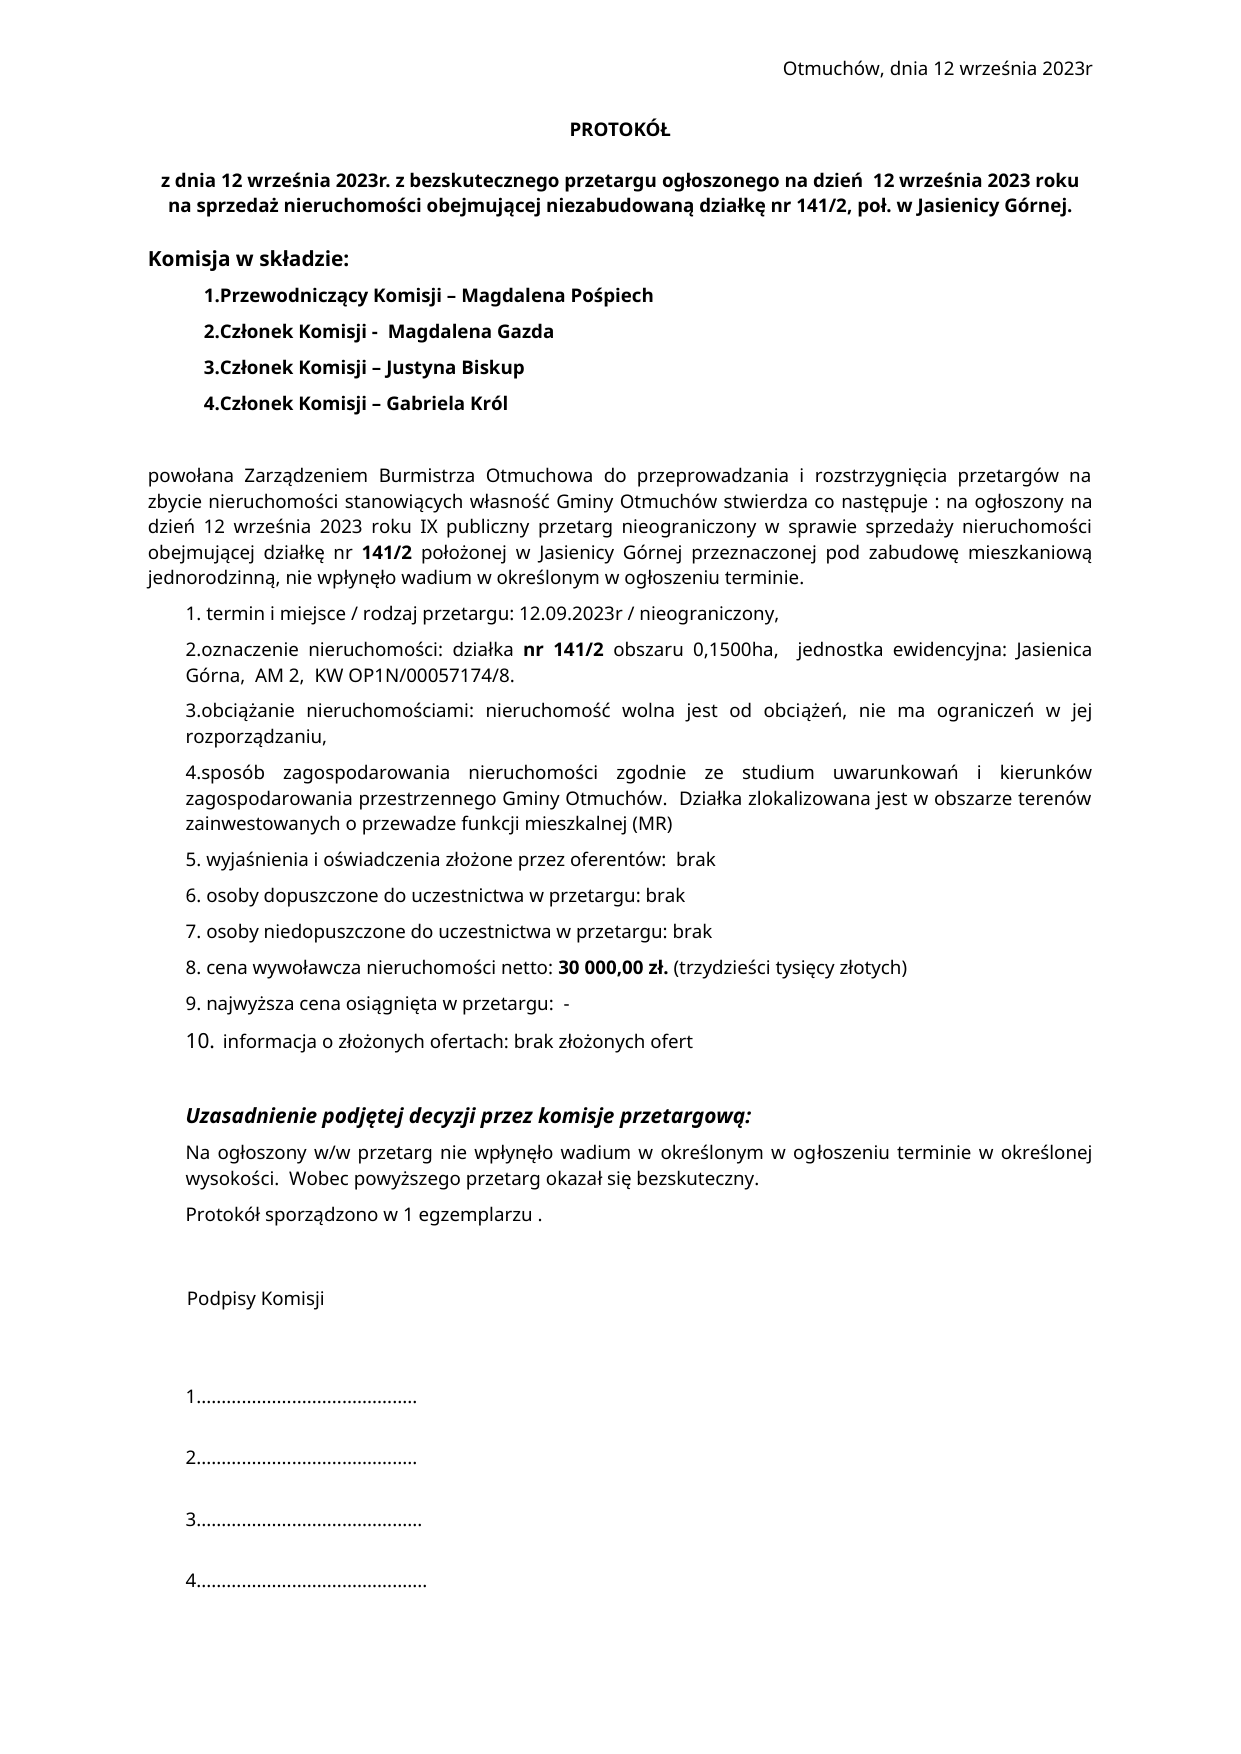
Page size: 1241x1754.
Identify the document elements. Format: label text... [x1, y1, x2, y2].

text 9. najwyższa cena osiągnięta w przetargu: - [185, 990, 1093, 1016]
text 3.Członek Komisji – Justyna Biskup [204, 354, 1093, 380]
text 4.sposób zagospodarowania nieruchomości zgodnie ze studium uwarunkowań i kierunków zagospodarowania przestrzennego Gminy Otmuchów. Działka zlokalizowana jest w obszarze terenów zainwestowanych o przewadze funkcji mieszkalnej (MR) [185, 759, 1093, 836]
text 6. osoby dopuszczone do uczestnictwa w przetargu: brak [185, 882, 1093, 908]
text 1.Przewodniczący Komisji – Magdalena Pośpiech [204, 283, 1093, 308]
subtitle Komisja w składzie: [148, 244, 1093, 272]
text Uzasadnienie podjętej decyzji przez komisje przetargową: [185, 1101, 1093, 1129]
text Otmuchów, dnia 12 września 2023r [148, 55, 1093, 80]
subtitle z dnia 12 września 2023r. z bezskutecznego przetargu ogłoszonego na dzień 12 września 2023 roku na sprzedaż nieruchomości obejmującej niezabudowaną działkę nr 141/2, poł. w Jasienicy Górnej. [148, 167, 1093, 218]
text 7. osoby niedopuszczone do uczestnictwa w przetargu: brak [185, 918, 1093, 944]
text 4.Członek Komisji – Gabriela Król [204, 391, 1093, 416]
text 3............................................. [185, 1506, 1093, 1531]
text 2............................................ [185, 1444, 1093, 1470]
text Protokół sporządzono w 1 egzemplarzu . [185, 1201, 1093, 1227]
text 3.obciążanie nieruchomościami: nieruchomość wolna jest od obciążeń, nie ma ograniczeń w jej rozporządzaniu, [185, 698, 1093, 749]
list informacja o złożonych ofertach: brak złożonych ofert [185, 1026, 1093, 1054]
text powołana Zarządzeniem Burmistrza Otmuchowa do przeprowadzania i rozstrzygnięcia przetargów na zbycie nieruchomości stanowiących własność Gminy Otmuchów stwierdza co następuje : na ogłoszony na dzień 12 września 2023 roku IX publiczny przetarg nieograniczony w sprawie sprzedaży nieruchomości obejmującej działkę nr 141/2 położonej w Jasienicy Górnej przeznaczonej pod zabudowę mieszkaniową jednorodzinną, nie wpłynęło wadium w określonym w ogłoszeniu terminie. [148, 462, 1093, 590]
text 4.............................................. [185, 1567, 1093, 1593]
text 8. cena wywoławcza nieruchomości netto: 30 000,00 zł. (trzydzieści tysięcy złotych) [185, 954, 1093, 979]
text 1............................................ [185, 1383, 1093, 1408]
subtitle PROTOKÓŁ [148, 116, 1093, 142]
text 5. wyjaśnienia i oświadczenia złożone przez oferentów: brak [185, 846, 1093, 872]
text Na ogłoszony w/w przetarg nie wpłynęło wadium w określonym w ogłoszeniu terminie w określonej wysokości. Wobec powyższego przetarg okazał się bezskuteczny. [185, 1139, 1093, 1191]
text 2.Członek Komisji - Magdalena Gazda [204, 319, 1093, 344]
text Podpisy Komisji [148, 1286, 1093, 1311]
text 1. termin i miejsce / rodzaj przetargu: 12.09.2023r / nieograniczony, [185, 600, 1093, 626]
text 2.oznaczenie nieruchomości: działka nr 141/2 obszaru 0,1500ha, jednostka ewidencyjna: Jasienica Górna, AM 2, KW OP1N/00057174/8. [185, 636, 1093, 687]
